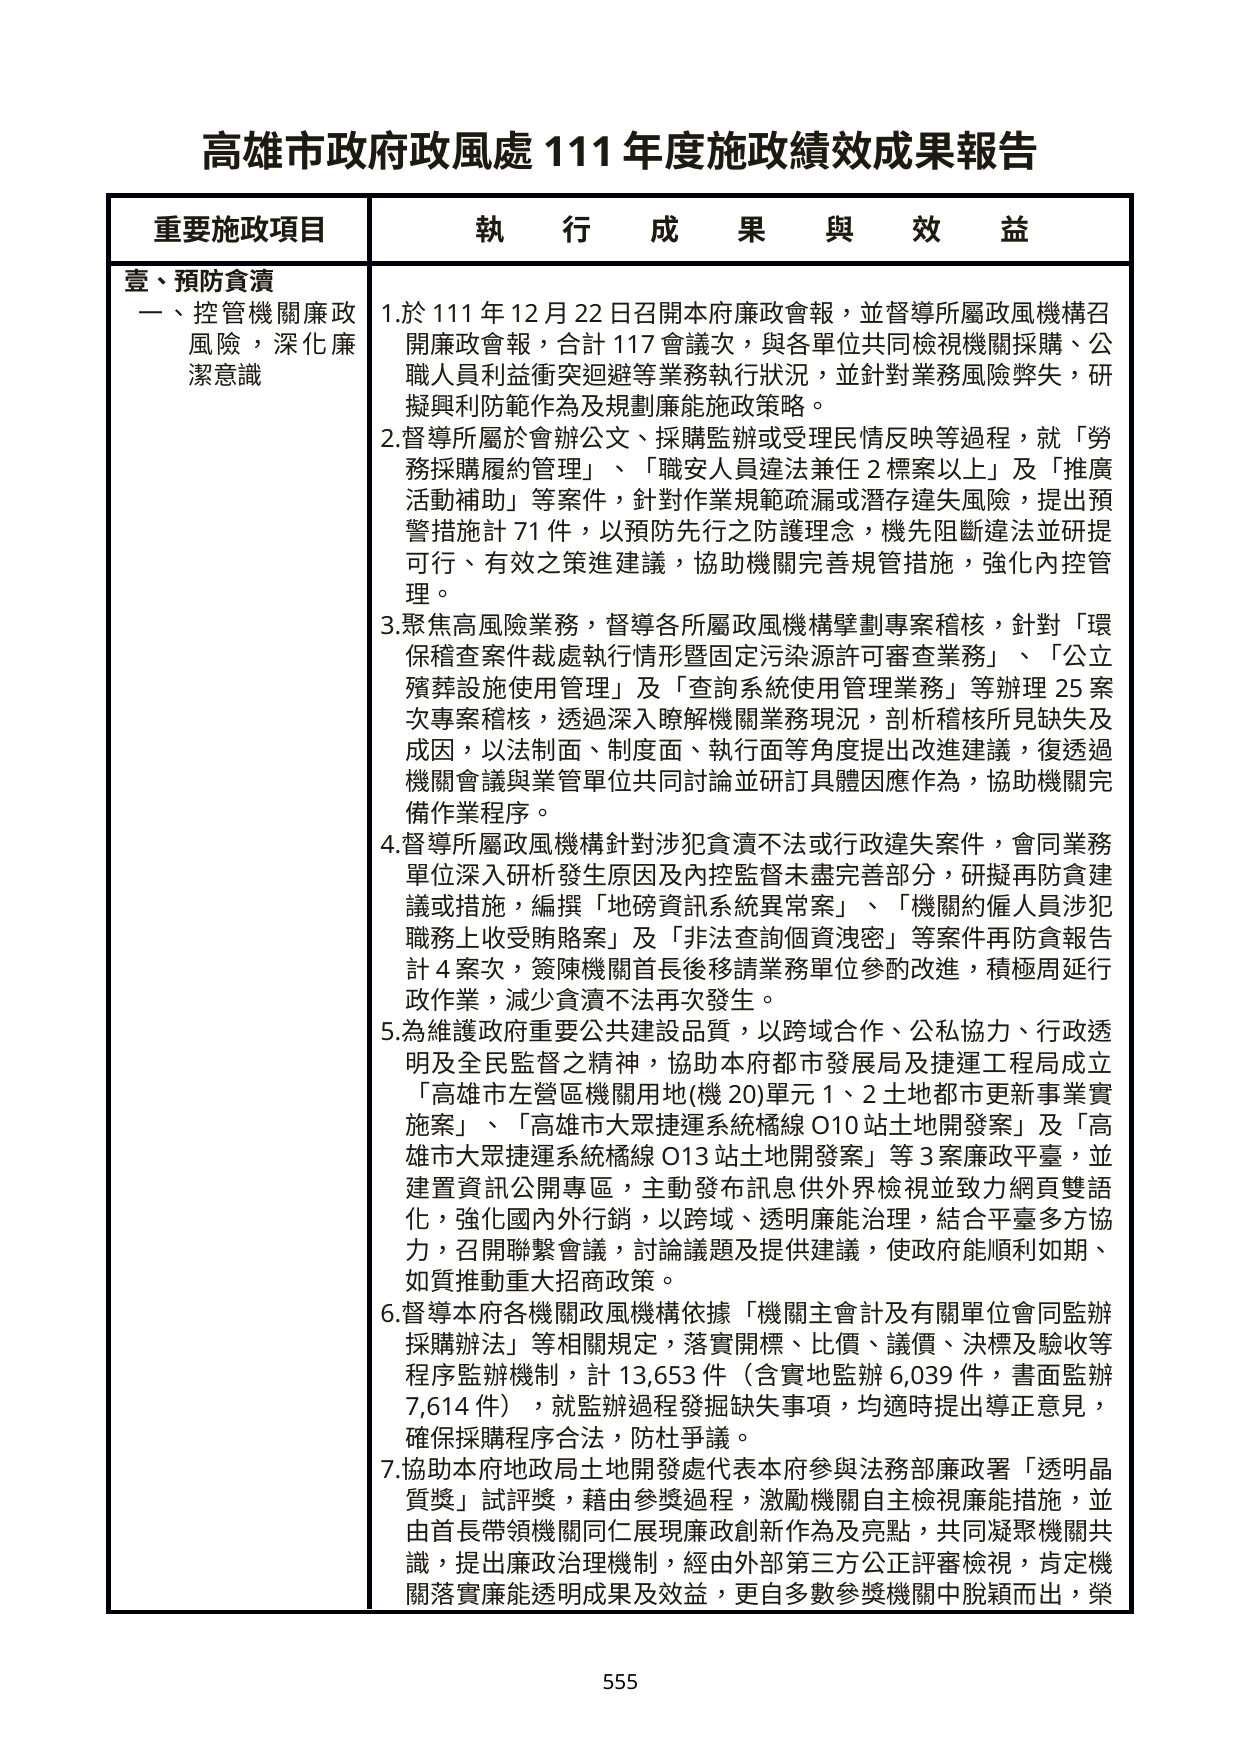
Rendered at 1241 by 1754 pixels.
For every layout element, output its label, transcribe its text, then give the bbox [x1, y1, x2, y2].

table_cell 壹、預防貪瀆 一、控管機關廉政風險，深化廉潔意識 [111, 266, 367, 1609]
text 高雄市政府政風處111年度施政績效成果報告 [111, 137, 1129, 174]
table_cell 1.於111年12月22日召開本府廉政會報，並督導所屬政風機構召開廉政會報，合計117會議次，與各單位共同檢視機關採購、公職人員利益衝突迴避等業務執行狀況，並針對業務風險弊失，研擬興利防範作為及規劃廉能施政策略。 2.督導所屬於會辦公文、採購監辦或受理民情反映等過程，就「勞務採購履約管理」、「職安人員違法兼任2標案以上」及「推廣活動補助」等案件，針對作業規範疏漏或潛存違失風險，提出預警措施計71件，以預防先行之防護理念，機先阻斷違法並研提可行、有效之策進建議，協助機關完善規管措施，強化內控管理。 3.聚焦高風險業務，督導各所屬政風機構擘劃專案稽核，針對「環保稽查案件裁處執行情形暨固定污染源許可審查業務」、「公立殯葬設施使用管理」及「查詢系統使用管理業務」等辦理25案次專案稽核，透過深入瞭解機關業務現況，剖析稽核所見缺失及成因，以法制面、制度面、執行面等角度提出改進建議，復透過機關會議與業管單位共同討論並研訂具體因應作為，協助機關完備作業程序。 4.督導所屬政風機構針對涉犯貪瀆不法或行政違失案件，會同業務單位深入研析發生原因及內控監督未盡完善部分，研擬再防貪建議或措施，編撰「地磅資訊系統異常案」、「機關約僱人員涉犯職務上收受賄賂案」及「非法查詢個資洩密」等案件再防貪報告計4案次，簽陳機關首長後移請業務單位參酌改進，積極周延行政作業，減少貪瀆不法再次發生。 5.為維護政府重要公共建設品質，以跨域合作、公私協力、行政透明及全民監督之精神，協助本府都市發展局及捷運工程局成立「高雄市左營區機關用地(機20)單元1、2土地都市更新事業實施案」、「高雄市大眾捷運系統橘線O10站土地開發案」及「高雄市大眾捷運系統橘線O13站土地開發案」等3案廉政平臺，並建置資訊公開專區，主動發布訊息供外界檢視並致力網頁雙語化，強化國內外行銷，以跨域、透明廉能治理，結合平臺多方協力，召開聯繫會議，討論議題及提供建議，使政府能順利如期、如質推動重大招商政策。 6.督導本府各機關政風機構依據「機關主會計及有關單位會同監辦採購辦法」等相關規定，落實開標、比價、議價、決標及驗收等程序監辦機制，計13,653件（含實地監辦6,039件，書面監辦7,614件），就監辦過程發掘缺失事項，均適時提出導正意見，確保採購程序合法，防杜爭議。 7.協助本府地政局土地開發處代表本府參與法務部廉政署「透明晶質獎」試評獎，藉由參獎過程，激勵機關自主檢視廉能措施，並由首長帶領機關同仁展現廉政創新作為及亮點，共同凝聚機關共識，提出廉政治理機制，經由外部第三方公正評審檢視，肯定機關落實廉能透明成果及效益，更自多數參獎機關中脫穎而出，榮 [372, 266, 1129, 1609]
table_header 重要施政項目 [111, 198, 367, 261]
table_header 執 行 成 果 與 效 益 [372, 198, 1129, 261]
